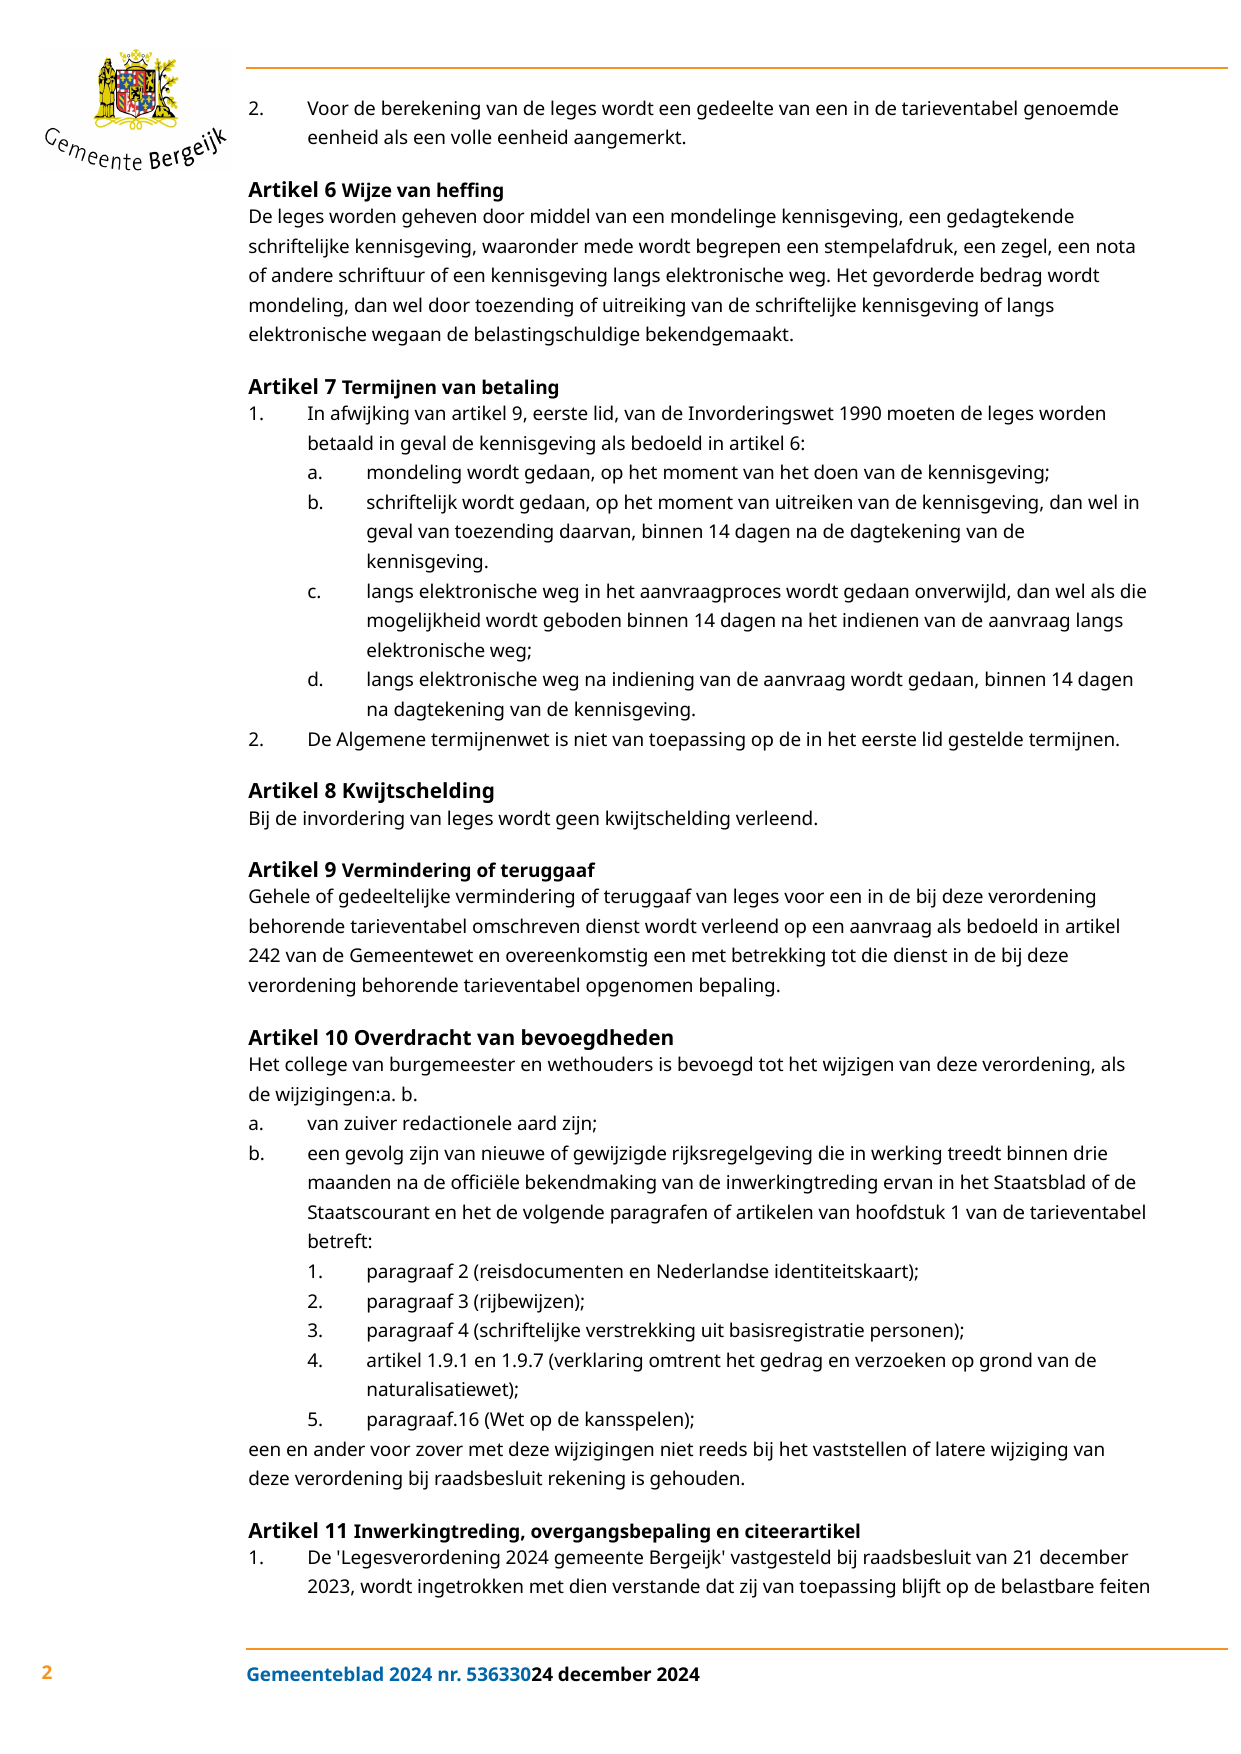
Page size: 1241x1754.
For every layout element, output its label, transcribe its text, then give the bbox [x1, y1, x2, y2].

text Artikel 7 Termijnen van betaling [248, 372, 1152, 400]
picture [41, 47, 231, 172]
text Artikel 11 Inwerkingtreding, overgangsbepaling en citeerartikel [248, 1516, 1152, 1544]
list paragraaf 4 (schriftelijke verstrekking uit basisregistratie personen); [307, 1317, 1152, 1343]
list paragraaf 2 (reisdocumenten en Nederlandse identiteitskaart); [307, 1258, 1152, 1284]
list Voor de berekening van de leges wordt een gedeelte van een in de tarieventabel genoemde eenheid als een volle eenheid aangemerkt. [248, 95, 1152, 150]
text Artikel 9 Vermindering of teruggaaf [248, 855, 1152, 883]
list mondeling wordt gedaan, op het moment van het doen van de kennisgeving; [307, 459, 1152, 485]
text Artikel 6 Wijze van heffing [248, 175, 1152, 203]
text Gehele of gedeeltelijke vermindering of teruggaaf van leges voor een in de bij deze verordening behorende tarie­ventabel omschreven dienst wordt verleend op een aanvraag als bedoeld in artikel 242 van de Gemeentewet en overeenkomstig een met betrekking tot die dienst in de bij deze verordening behorende tarie­ventabel opgenomen bepaling. [248, 883, 1152, 998]
list paragraaf 3 (rijbewijzen); [307, 1288, 1152, 1313]
list schriftelijk wordt gedaan, op het moment van uitreiken van de kennisgeving, dan wel in geval van toezending daarvan, binnen 14 dagen na de dagtekening van de kennisgeving. [307, 489, 1152, 574]
list De 'Legesverordening 2024 gemeente Bergeijk' vastgesteld bij raadsbesluit van 21 december 2023, wordt ingetrokken met dien verstande dat zij van toepassing blijft op de belastbare feiten [248, 1544, 1152, 1599]
text een en ander voor zover met deze wijzigingen niet reeds bij het vaststellen of latere wijziging van deze verordening bij raadsbesluit rekening is gehouden. [248, 1436, 1152, 1491]
list In afwijking van artikel 9, eerste lid, van de Invorderingswet 1990 moeten de leges worden betaald in geval de kennisgeving als bedoeld in artikel 6: [248, 400, 1152, 456]
list paragraaf.16 (Wet op de kansspelen); [307, 1406, 1152, 1432]
list een gevolg zijn van nieuwe of gewijzigde rijksregelgeving die in werking treedt binnen drie maanden na de officiële bekendmaking van de inwerkingtreding ervan in het Staatsblad of de Staatscourant en het de volgende paragrafen of artikelen van hoofdstuk 1 van de tarieventabel betreft: [248, 1140, 1152, 1254]
list van zuiver redactionele aard zijn; [248, 1110, 1152, 1136]
text Het college van burgemeester en wethouders is bevoegd tot het wijzigen van deze verordening, als de wijzigingen:a. b. [248, 1051, 1152, 1106]
text Artikel 10 Overdracht van bevoegdheden [248, 1023, 1152, 1051]
list De Algemene termijnenwet is niet van toepassing op de in het eerste lid gestelde termijnen. [248, 726, 1152, 752]
text De leges worden geheven door middel van een mondelinge kennisgeving, een gedagtekende schriftelijke kennisgeving, waaronder mede wordt begrepen een stempelafdruk, een zegel, een nota of andere schriftuur of een kennisgeving langs elektronische weg. Het gevorderde bedrag wordt mondeling, dan wel door toezending of uitreiking van de schriftelijke kennisgeving of langs elektronische wegaan de belastingschuldige bekendgemaakt. [248, 203, 1152, 347]
list langs elektronische weg na indiening van de aanvraag wordt gedaan, binnen 14 dagen na dagtekening van de kennisgeving. [307, 667, 1152, 722]
text Artikel 8 Kwijtschelding [248, 776, 1152, 805]
list artikel 1.9.1 en 1.9.7 (verklaring omtrent het gedrag en verzoeken op grond van de naturalisatiewet); [307, 1347, 1152, 1402]
list langs elektronische weg in het aanvraagproces wordt gedaan onverwijld, dan wel als die mogelijkheid wordt geboden binnen 14 dagen na het indienen van de aanvraag langs elektronische weg; [307, 578, 1152, 663]
text Bij de invordering van leges wordt geen kwijtschelding verleend. [248, 805, 1152, 830]
